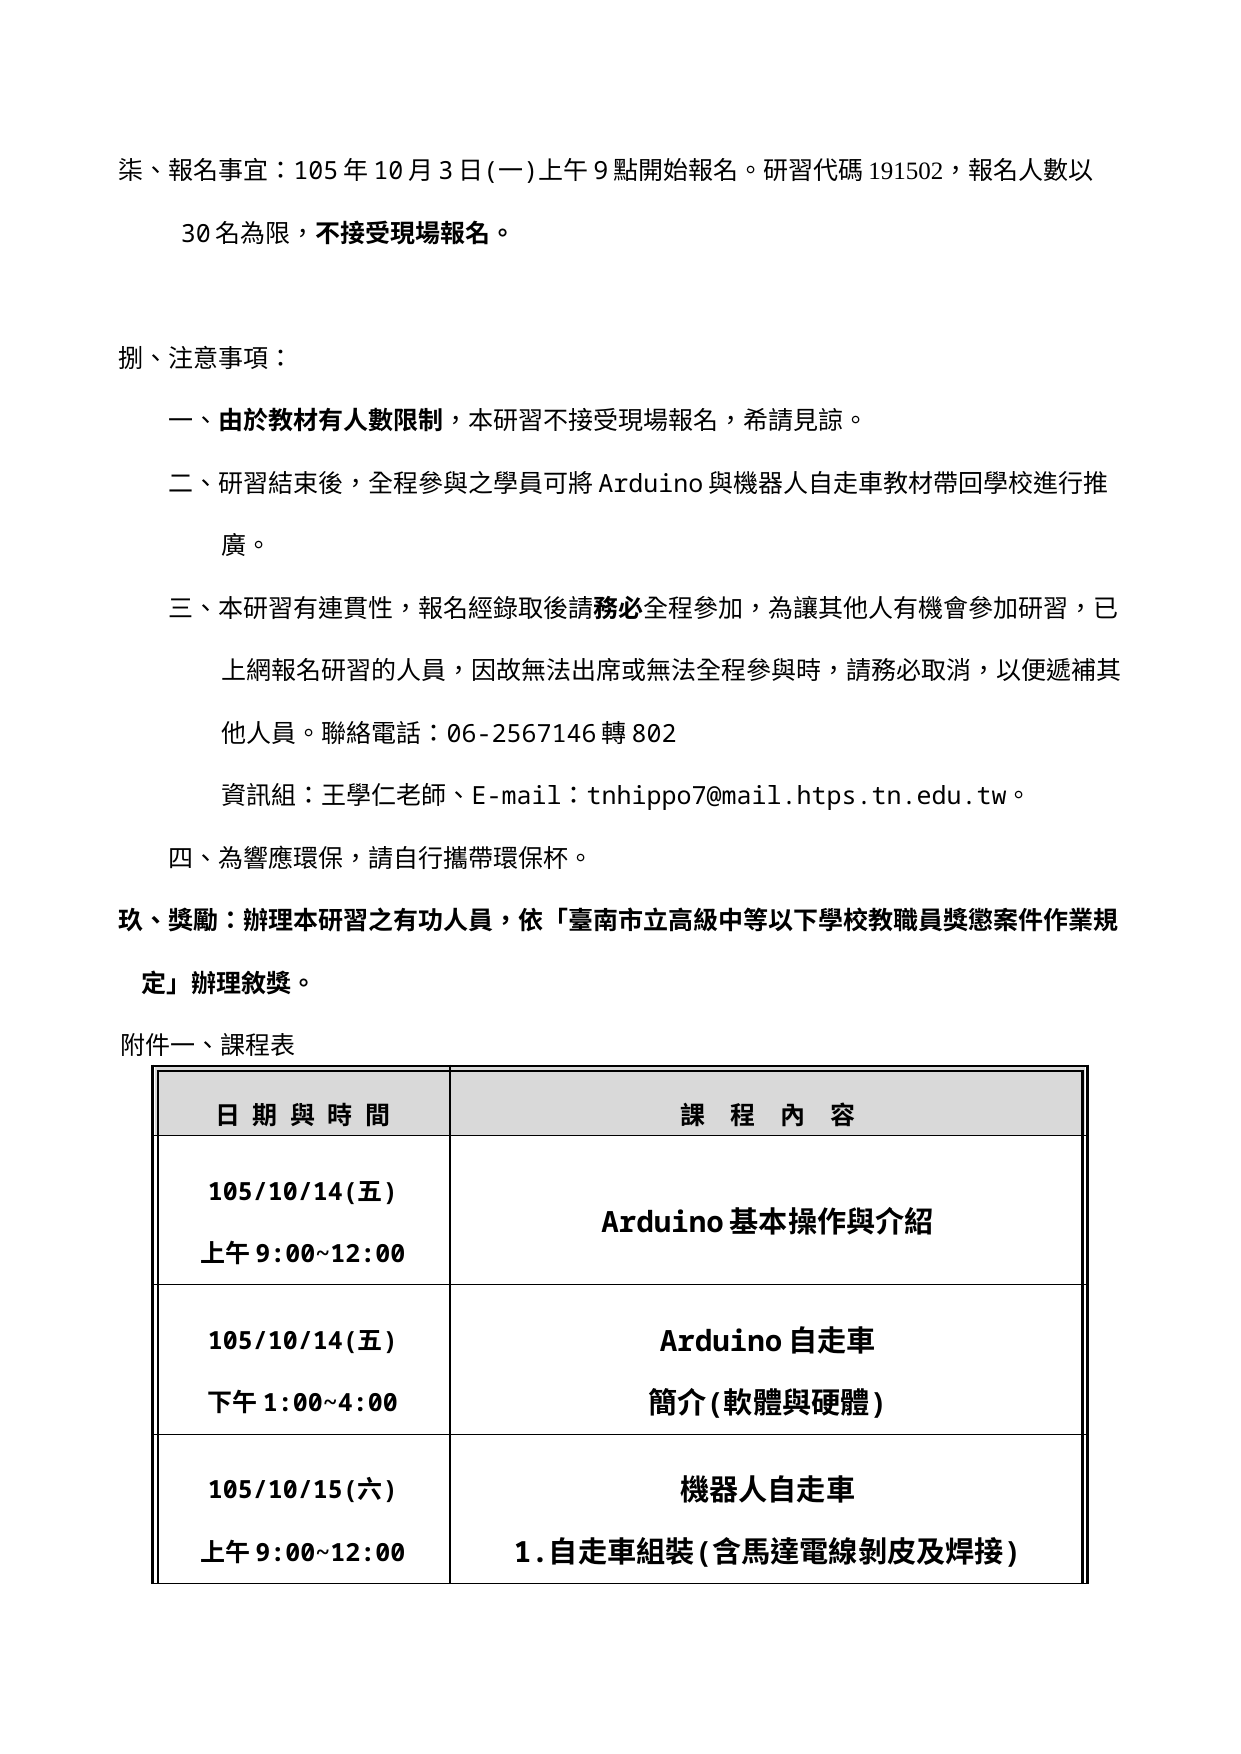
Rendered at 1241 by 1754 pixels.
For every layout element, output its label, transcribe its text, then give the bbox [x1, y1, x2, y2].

table_cell Arduino基本操作與介紹 [451, 1136, 1081, 1284]
table_cell 105/10/15(六) 上午9:00~12:00 [159, 1435, 449, 1583]
table_cell 機器人自走車 1.自走車組裝(含馬達電線剝皮及焊接) [451, 1435, 1081, 1583]
text 玖、獎勵：辦理本研習之有功人員，依「臺南市立高級中等以下學校教職員獎懲案件作業規 [118, 877, 1122, 939]
text 附件一、課程表 [121, 1002, 1122, 1064]
text 定」辦理敘獎。 [118, 939, 1122, 1002]
table_cell 105/10/14(五) 下午1:00~4:00 [159, 1285, 449, 1433]
table_header 日 期 與 時 間 [155, 1067, 449, 1135]
text 一、由於教材有人數限制，本研習不接受現場報名，希請見諒。 [168, 377, 1122, 439]
text 捌、注意事項： [118, 314, 1122, 377]
text 二、研習結束後，全程參與之學員可將Arduino與機器人自走車教材帶回學校進行推廣。 [168, 439, 1122, 564]
text 四、為響應環保，請自行攜帶環保杯。 [168, 814, 1122, 877]
table_cell Arduino自走車 簡介(軟體與硬體) [451, 1285, 1081, 1433]
text 三、本研習有連貫性，報名經錄取後請務必全程參加，為讓其他人有機會參加研習，已上網報名研習的人員，因故無法出席或無法全程參與時，請務必取消，以便遞補其他人員。聯絡電話：06-2567146轉802 資訊組：王學仁老師、E-mail：tnhippo7@mail.htps.tn.edu.tw。 [168, 564, 1122, 814]
table_cell 105/10/14(五) 上午9:00~12:00 [159, 1136, 449, 1284]
text 柒、報名事宜：105年10月3日(一)上午9點開始報名。研習代碼191502，報名人數以30名為限，不接受現場報名。 [118, 127, 1122, 252]
table_header 課 程 內 容 [451, 1067, 1085, 1135]
